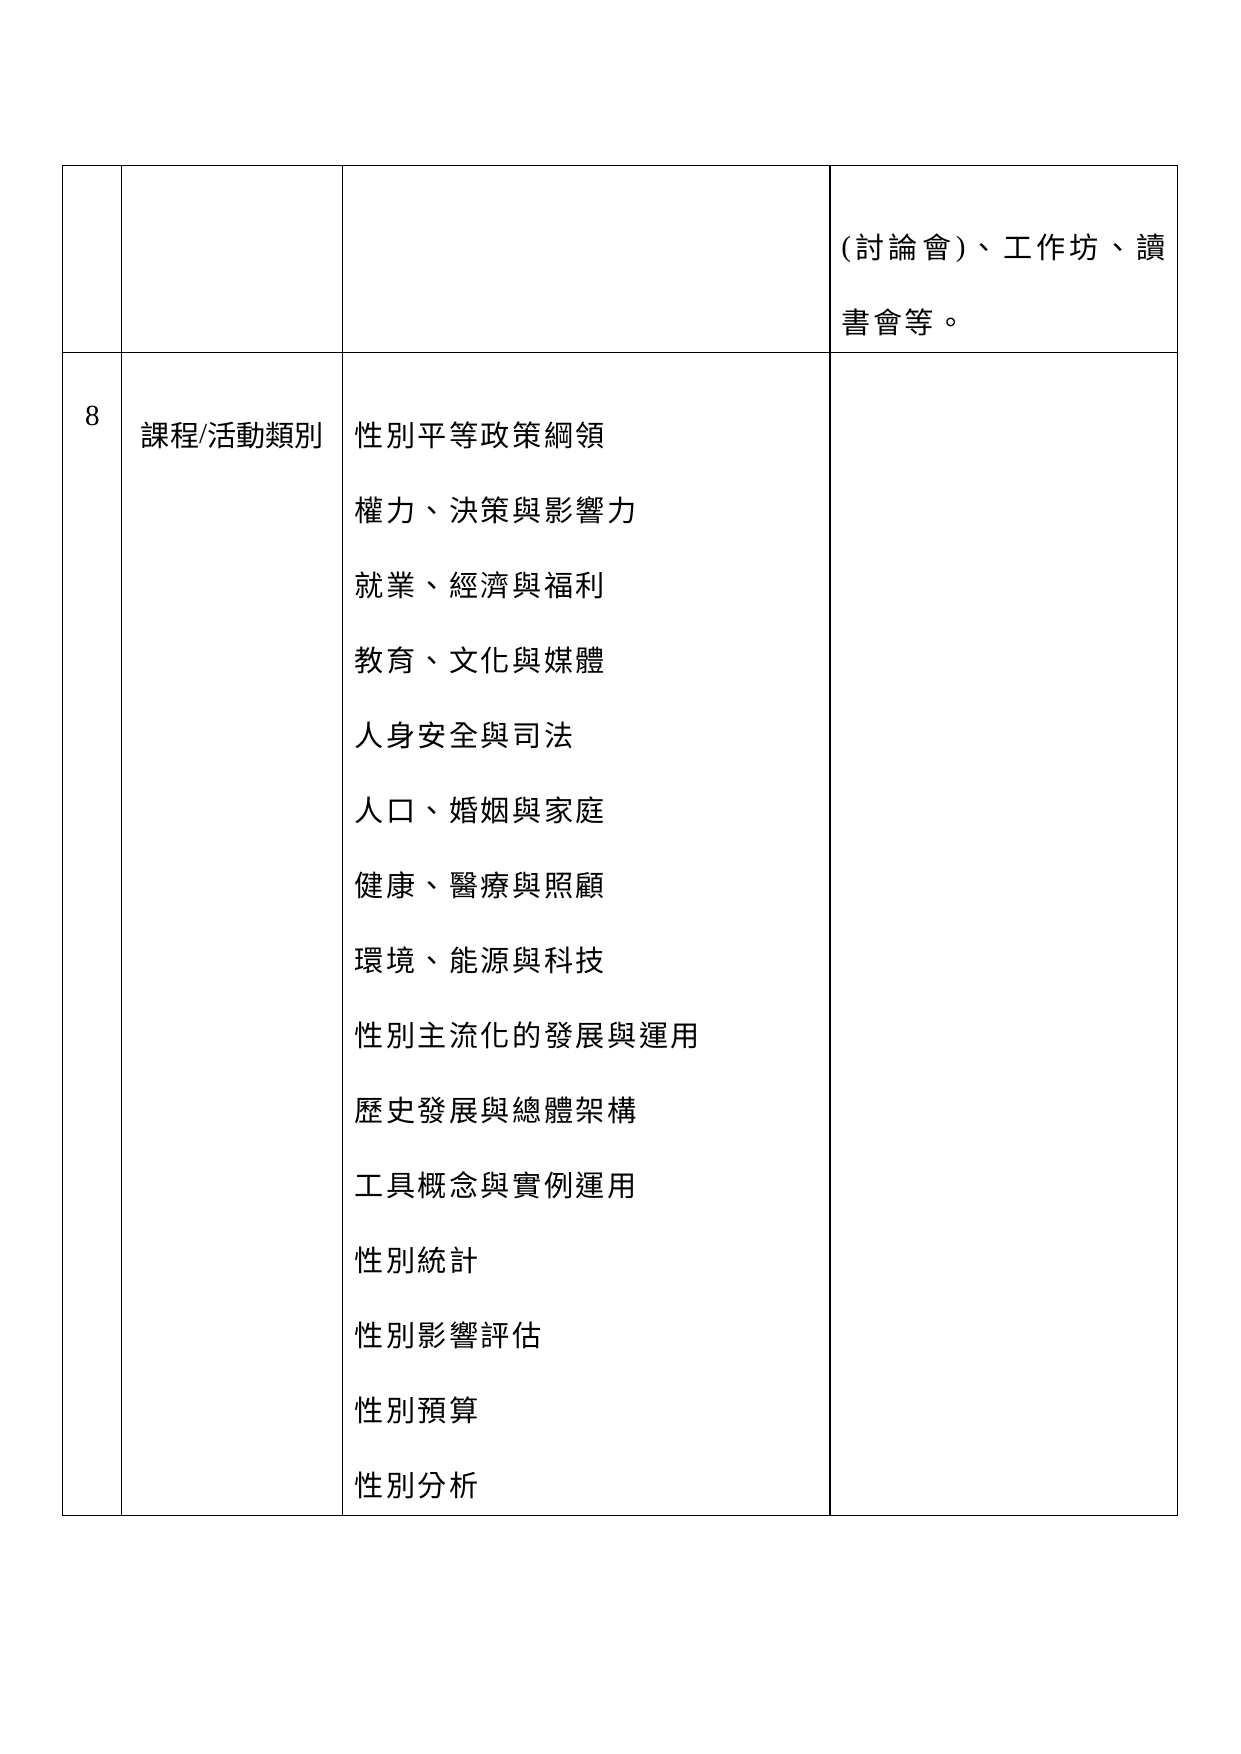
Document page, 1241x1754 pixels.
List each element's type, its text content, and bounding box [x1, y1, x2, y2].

table_cell 性別平等政策綱領 權力、決策與影響力 就業、經濟與福利 教育、文化與媒體 人身安全與司法 人口、婚姻與家庭 健康、醫療與照顧 環境、能源與科技 性別主流化的發展與運用 歷史發展與總體架構 工具概念與實例運用 性別統計 性別影響評估 性別預算 性別分析 [343, 353, 829, 1514]
table_cell 8 [63, 353, 121, 1514]
table_cell [343, 166, 829, 352]
table_cell (討論會)、工作坊、讀書會等。 [831, 166, 1177, 352]
table_cell [831, 353, 1177, 1514]
table_cell [63, 166, 121, 352]
table_cell 課程/活動類別 [122, 353, 342, 1514]
table_cell [122, 166, 342, 352]
